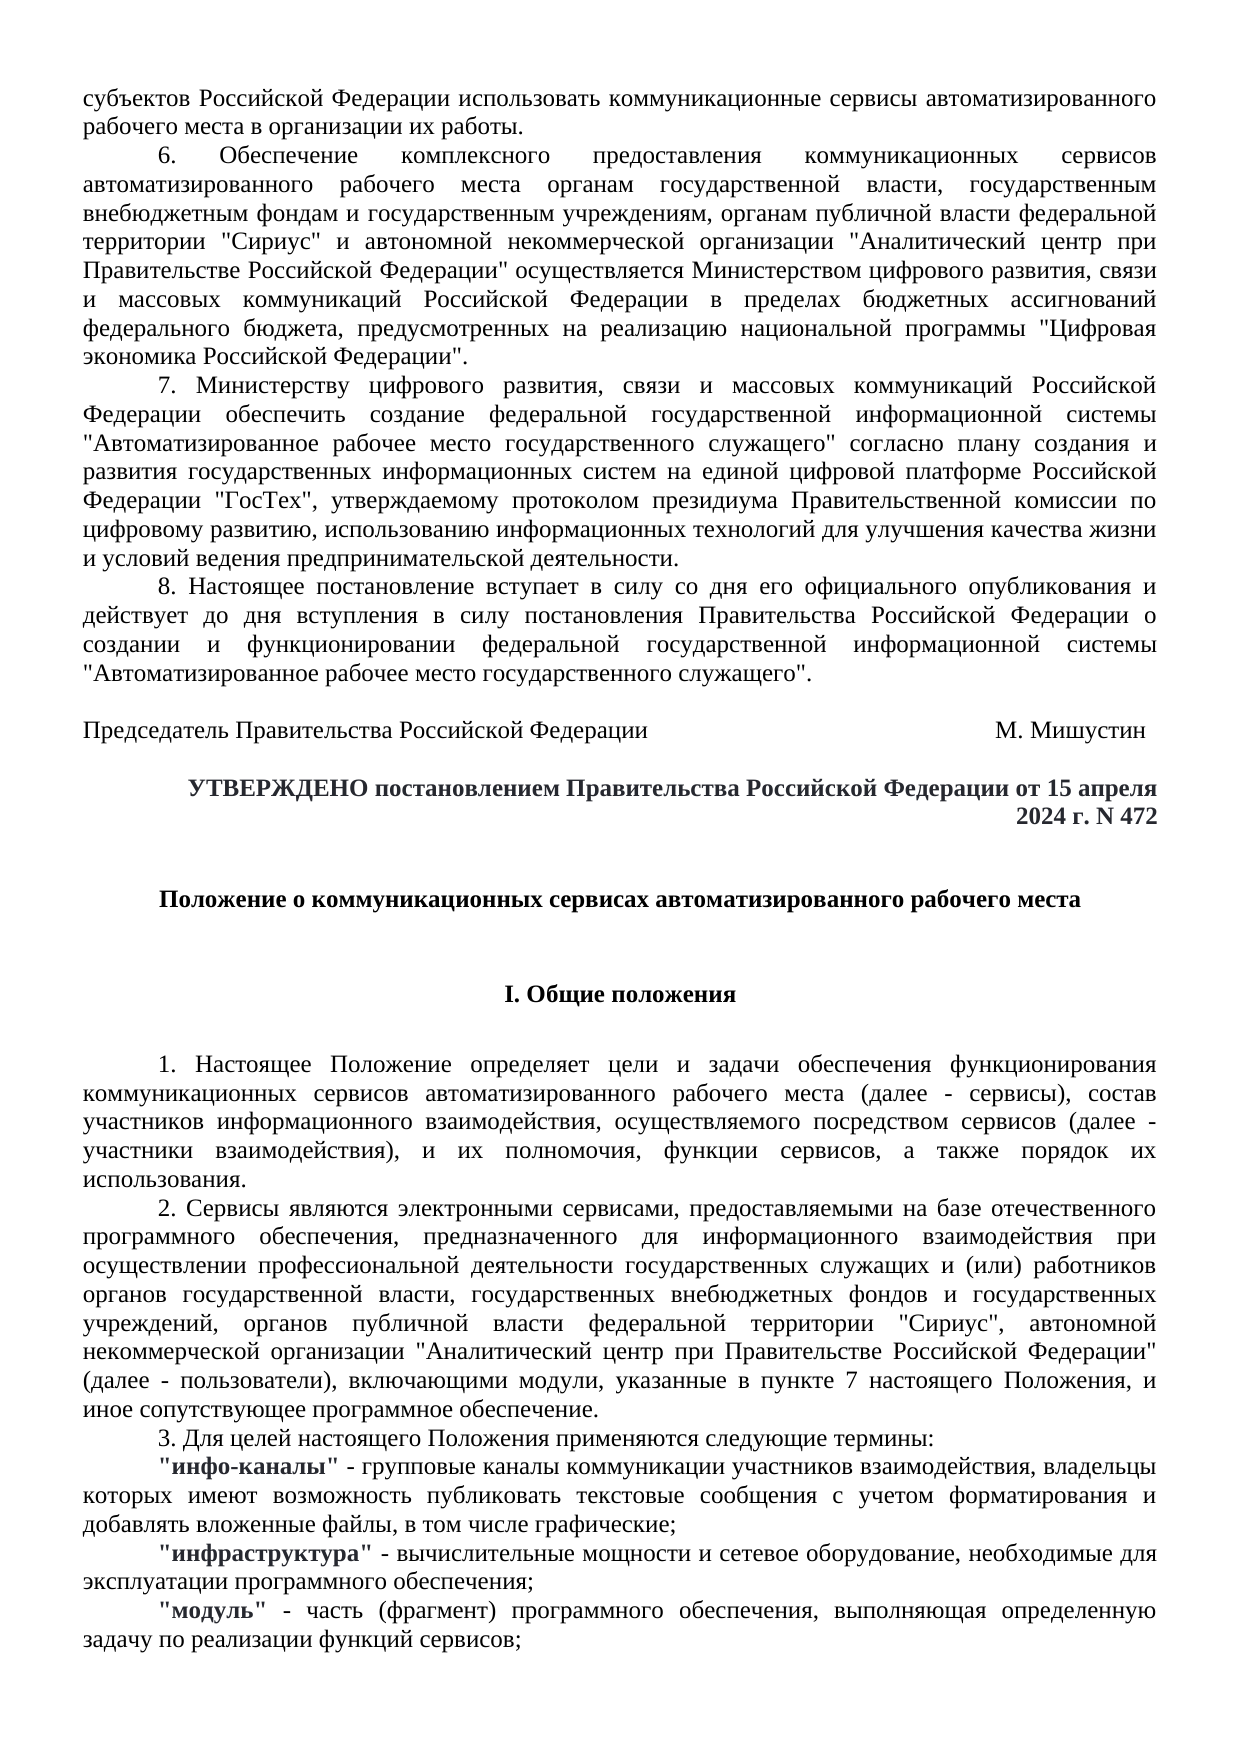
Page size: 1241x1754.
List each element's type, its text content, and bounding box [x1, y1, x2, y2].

table_header М. Мишустин [791, 715, 1146, 744]
text "инфо-каналы" - групповые каналы коммуникации участников взаимодействия, владельцы которых имеют возможность публиковать текстовые сообщения с учетом форматирования и добавлять вложенные файлы, в том числе графические; [83, 1451, 1157, 1538]
subtitle I. Общие положения [83, 979, 1157, 1008]
text 6. Обеспечение комплексного предоставления коммуникационных сервисов автоматизированного рабочего места органам государственной власти, государственным внебюджетным фондам и государственным учреждениям, органам публичной власти федеральной территории "Сириус" и автономной некоммерческой организации "Аналитический центр при Правительстве Российской Федерации" осуществляется Министерством цифрового развития, связи и массовых коммуникаций Российской Федерации в пределах бюджетных ассигнований федерального бюджета, предусмотренных на реализацию национальной программы "Цифровая экономика Российской Федерации". [83, 140, 1157, 370]
text 3. Для целей настоящего Положения применяются следующие термины: [83, 1423, 1157, 1451]
text субъектов Российской Федерации использовать коммуникационные сервисы автоматизированного рабочего места в организации их работы. [83, 83, 1157, 140]
text 1. Настоящее Положение определяет цели и задачи обеспечения функционирования коммуникационных сервисов автоматизированного рабочего места (далее - сервисы), состав участников информационного взаимодействия, осуществляемого посредством сервисов (далее - участники взаимодействия), и их полномочия, функции сервисов, а также порядок их использования. [83, 1049, 1157, 1193]
table_header Председатель Правительства Российской Федерации [83, 715, 791, 744]
text "инфраструктура" - вычислительные мощности и сетевое оборудование, необходимые для эксплуатации программного обеспечения; [83, 1538, 1157, 1595]
text УТВЕРЖДЕНО постановлением Правительства Российской Федерации от 15 апреля 2024 г. N 472 [83, 773, 1157, 830]
text "модуль" - часть (фрагмент) программного обеспечения, выполняющая определенную задачу по реализации функций сервисов; [83, 1595, 1157, 1653]
text 2. Сервисы являются электронными сервисами, предоставляемыми на базе отечественного программного обеспечения, предназначенного для информационного взаимодействия при осуществлении профессиональной деятельности государственных служащих и (или) работников органов государственной власти, государственных внебюджетных фондов и государственных учреждений, органов публичной власти федеральной территории "Сириус", автономной некоммерческой организации "Аналитический центр при Правительстве Российской Федерации" (далее - пользователи), включающими модули, указанные в пункте 7 настоящего Положения, и иное сопутствующее программное обеспечение. [83, 1193, 1157, 1423]
subtitle Положение о коммуникационных сервисах автоматизированного рабочего места [83, 884, 1157, 913]
text 7. Министерству цифрового развития, связи и массовых коммуникаций Российской Федерации обеспечить создание федеральной государственной информационной системы "Автоматизированное рабочее место государственного служащего" согласно плану создания и развития государственных информационных систем на единой цифровой платформе Российской Федерации "ГосТех", утверждаемому протоколом президиума Правительственной комиссии по цифровому развитию, использованию информационных технологий для улучшения качества жизни и условий ведения предпринимательской деятельности. [83, 370, 1157, 571]
text 8. Настоящее постановление вступает в силу со дня его официального опубликования и действует до дня вступления в силу постановления Правительства Российской Федерации о создании и функционировании федеральной государственной информационной системы "Автоматизированное рабочее место государственного служащего". [83, 571, 1157, 686]
